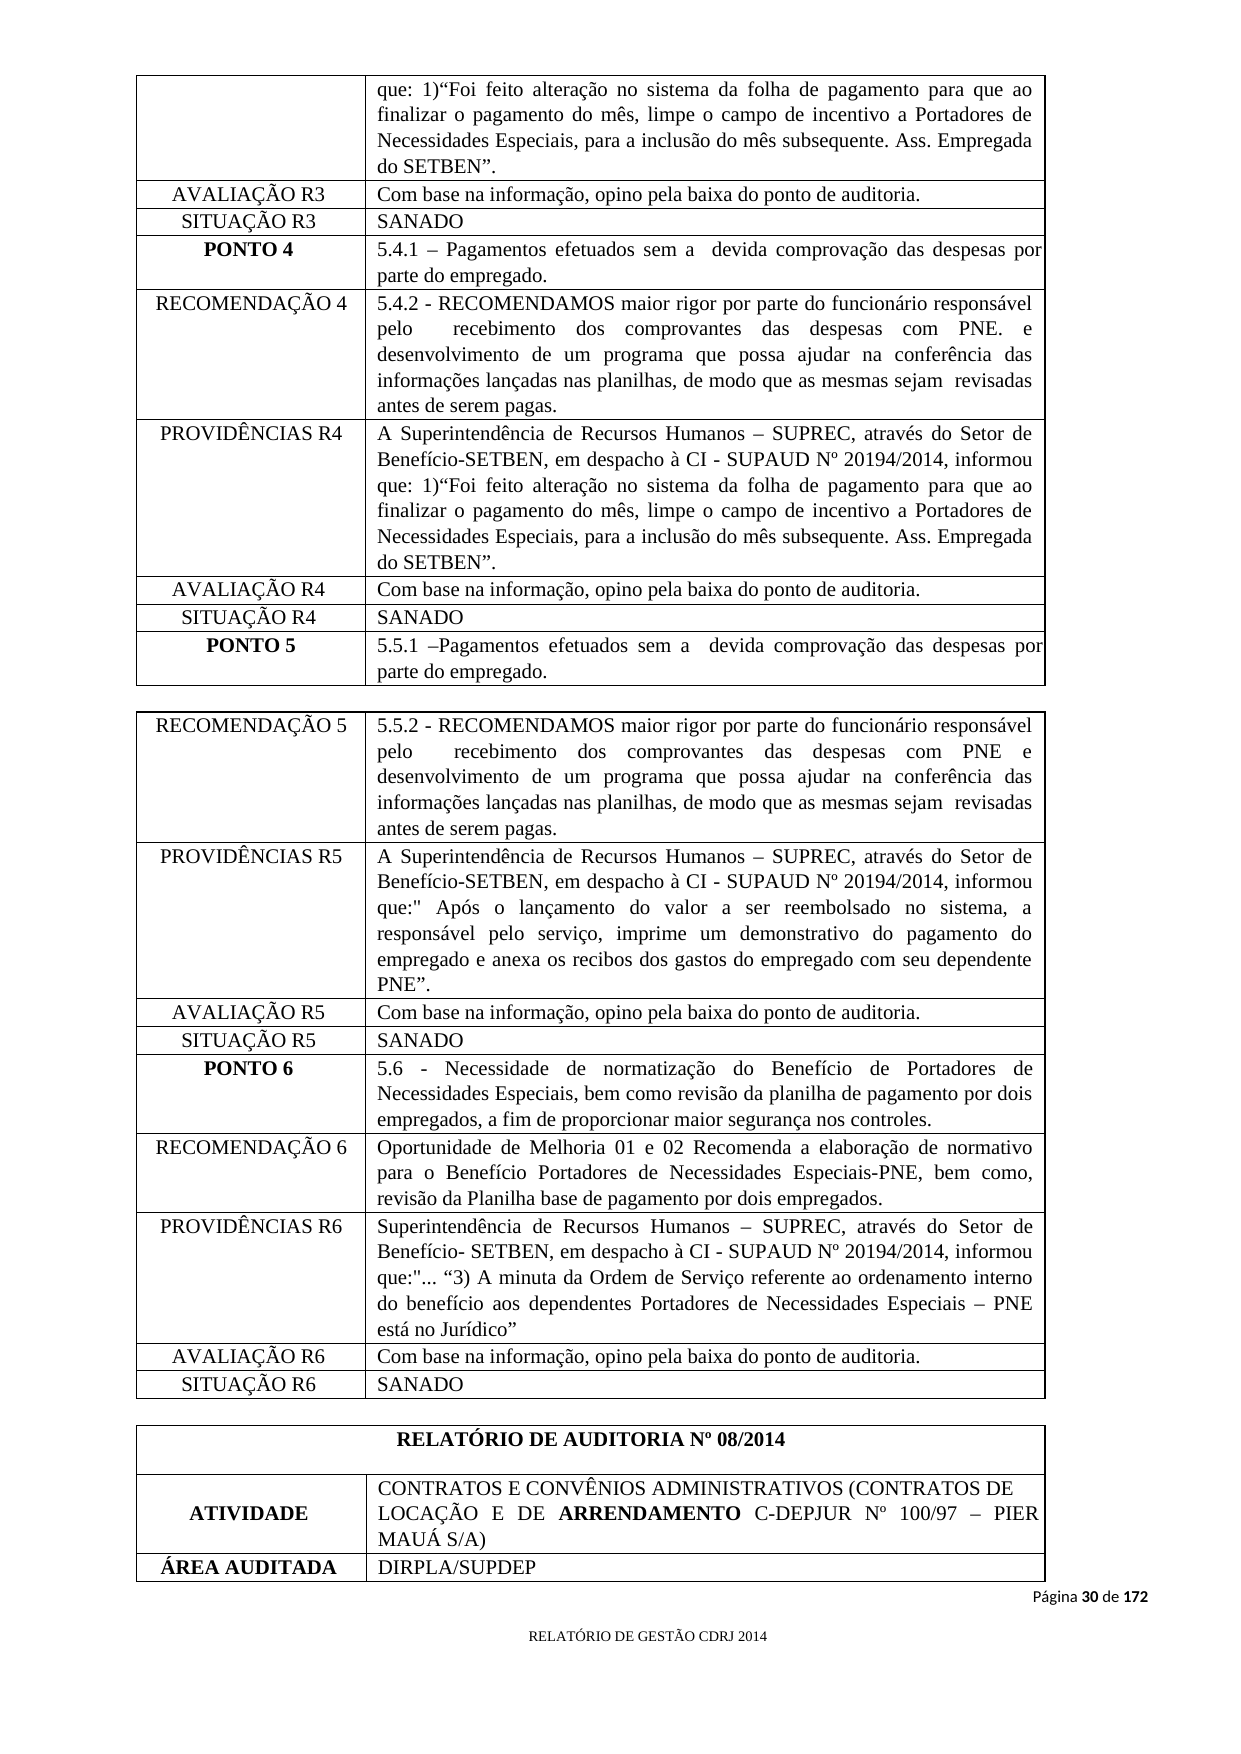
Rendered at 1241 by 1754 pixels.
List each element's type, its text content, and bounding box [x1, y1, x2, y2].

table_header RELATÓRIO DE AUDITORIA Nº 08/2014 [366, 1426, 1044, 1474]
table_cell SITUAÇÃO R6 [137, 1371, 365, 1398]
table_cell PONTO 4 [137, 236, 365, 289]
table_header [137, 1426, 366, 1474]
table_cell Superintendência de Recursos Humanos – SUPREC, através do Setor de Benefício- SETBEN, em despacho à CI - SUPAUD Nº 20194/2014, informou que:"... “3) A minuta da Ordem de Serviço referente ao ordenamento interno do benefício aos dependentes Portadores de Necessidades Especiais – PNE está no Jurídico” [366, 1213, 1044, 1343]
table_cell AVALIAÇÃO R6 [137, 1344, 365, 1370]
table_cell SANADO [366, 1371, 1044, 1398]
table_cell DIRPLA/SUPDEP [367, 1554, 1044, 1581]
table_cell RECOMENDAÇÃO 4 [137, 290, 365, 419]
table_cell 5.4.1 – Pagamentos efetuados sem a devida comprovação das despesas por parte do empregado. [366, 236, 1044, 289]
table_cell SANADO [366, 209, 1044, 235]
table_cell que: 1)“Foi feito alteração no sistema da folha de pagamento para que ao finalizar o pagamento do mês, limpe o campo de incentivo a Portadores de Necessidades Especiais, para a inclusão do mês subsequente. Ass. Empregada do SETBEN”. [366, 76, 1044, 180]
table_cell PROVIDÊNCIAS R5 [137, 843, 365, 998]
table_cell AVALIAÇÃO R5 [137, 999, 365, 1026]
table_cell 5.6 - Necessidade de normatização do Benefício de Portadores de Necessidades Especiais, bem como revisão da planilha de pagamento por dois empregados, a fim de proporcionar maior segurança nos controles. [366, 1055, 1044, 1133]
table_cell 5.4.2 - RECOMENDAMOS maior rigor por parte do funcionário responsável pelo recebimento dos comprovantes das despesas com PNE. e desenvolvimento de um programa que possa ajudar na conferência das informações lançadas nas planilhas, de modo que as mesmas sejam revisadas antes de serem pagas. [366, 290, 1044, 419]
table_cell SANADO [366, 605, 1044, 631]
table_cell SITUAÇÃO R3 [137, 209, 365, 235]
table_cell CONTRATOS E CONVÊNIOS ADMINISTRATIVOS (CONTRATOS DE LOCAÇÃO E DE ARRENDAMENTO C-DEPJUR Nº 100/97 – PIER MAUÁ S/A) [367, 1475, 1044, 1553]
table_cell PONTO 6 [137, 1055, 365, 1133]
table_cell 5.5.1 –Pagamentos efetuados sem a devida comprovação das despesas por parte do empregado. [366, 632, 1044, 684]
table_cell [137, 76, 365, 180]
table_cell PONTO 5 [137, 632, 365, 684]
table_cell A Superintendência de Recursos Humanos – SUPREC, através do Setor de Benefício-SETBEN, em despacho à CI - SUPAUD Nº 20194/2014, informou que:" Após o lançamento do valor a ser reembolsado no sistema, a responsável pelo serviço, imprime um demonstrativo do pagamento do empregado e anexa os recibos dos gastos do empregado com seu dependente PNE”. [366, 843, 1044, 998]
table_cell Com base na informação, opino pela baixa do ponto de auditoria. [366, 577, 1044, 603]
table_cell Com base na informação, opino pela baixa do ponto de auditoria. [366, 999, 1044, 1026]
table_cell ÁREA AUDITADA [137, 1554, 366, 1581]
table_cell SITUAÇÃO R4 [137, 605, 365, 631]
table_cell A Superintendência de Recursos Humanos – SUPREC, através do Setor de Benefício-SETBEN, em despacho à CI - SUPAUD Nº 20194/2014, informou que: 1)“Foi feito alteração no sistema da folha de pagamento para que ao finalizar o pagamento do mês, limpe o campo de incentivo a Portadores de Necessidades Especiais, para a inclusão do mês subsequente. Ass. Empregada do SETBEN”. [366, 420, 1044, 576]
table_cell PROVIDÊNCIAS R6 [137, 1213, 365, 1343]
table_cell Com base na informação, opino pela baixa do ponto de auditoria. [366, 181, 1044, 208]
table_cell Com base na informação, opino pela baixa do ponto de auditoria. [366, 1344, 1044, 1370]
table_cell RECOMENDAÇÃO 6 [137, 1134, 365, 1212]
table_header RECOMENDAÇÃO 5 [137, 713, 365, 842]
table_cell AVALIAÇÃO R4 [137, 577, 365, 603]
table_cell Oportunidade de Melhoria 01 e 02 Recomenda a elaboração de normativo para o Benefício Portadores de Necessidades Especiais-PNE, bem como, revisão da Planilha base de pagamento por dois empregados. [366, 1134, 1044, 1212]
table_header 5.5.2 - RECOMENDAMOS maior rigor por parte do funcionário responsável pelo recebimento dos comprovantes das despesas com PNE e desenvolvimento de um programa que possa ajudar na conferência das informações lançadas nas planilhas, de modo que as mesmas sejam revisadas antes de serem pagas. [366, 713, 1044, 842]
table_cell SITUAÇÃO R5 [137, 1027, 365, 1054]
table_cell SANADO [366, 1027, 1044, 1054]
table_cell PROVIDÊNCIAS R4 [137, 420, 365, 576]
table_cell ATIVIDADE [137, 1475, 366, 1553]
table_cell AVALIAÇÃO R3 [137, 181, 365, 208]
